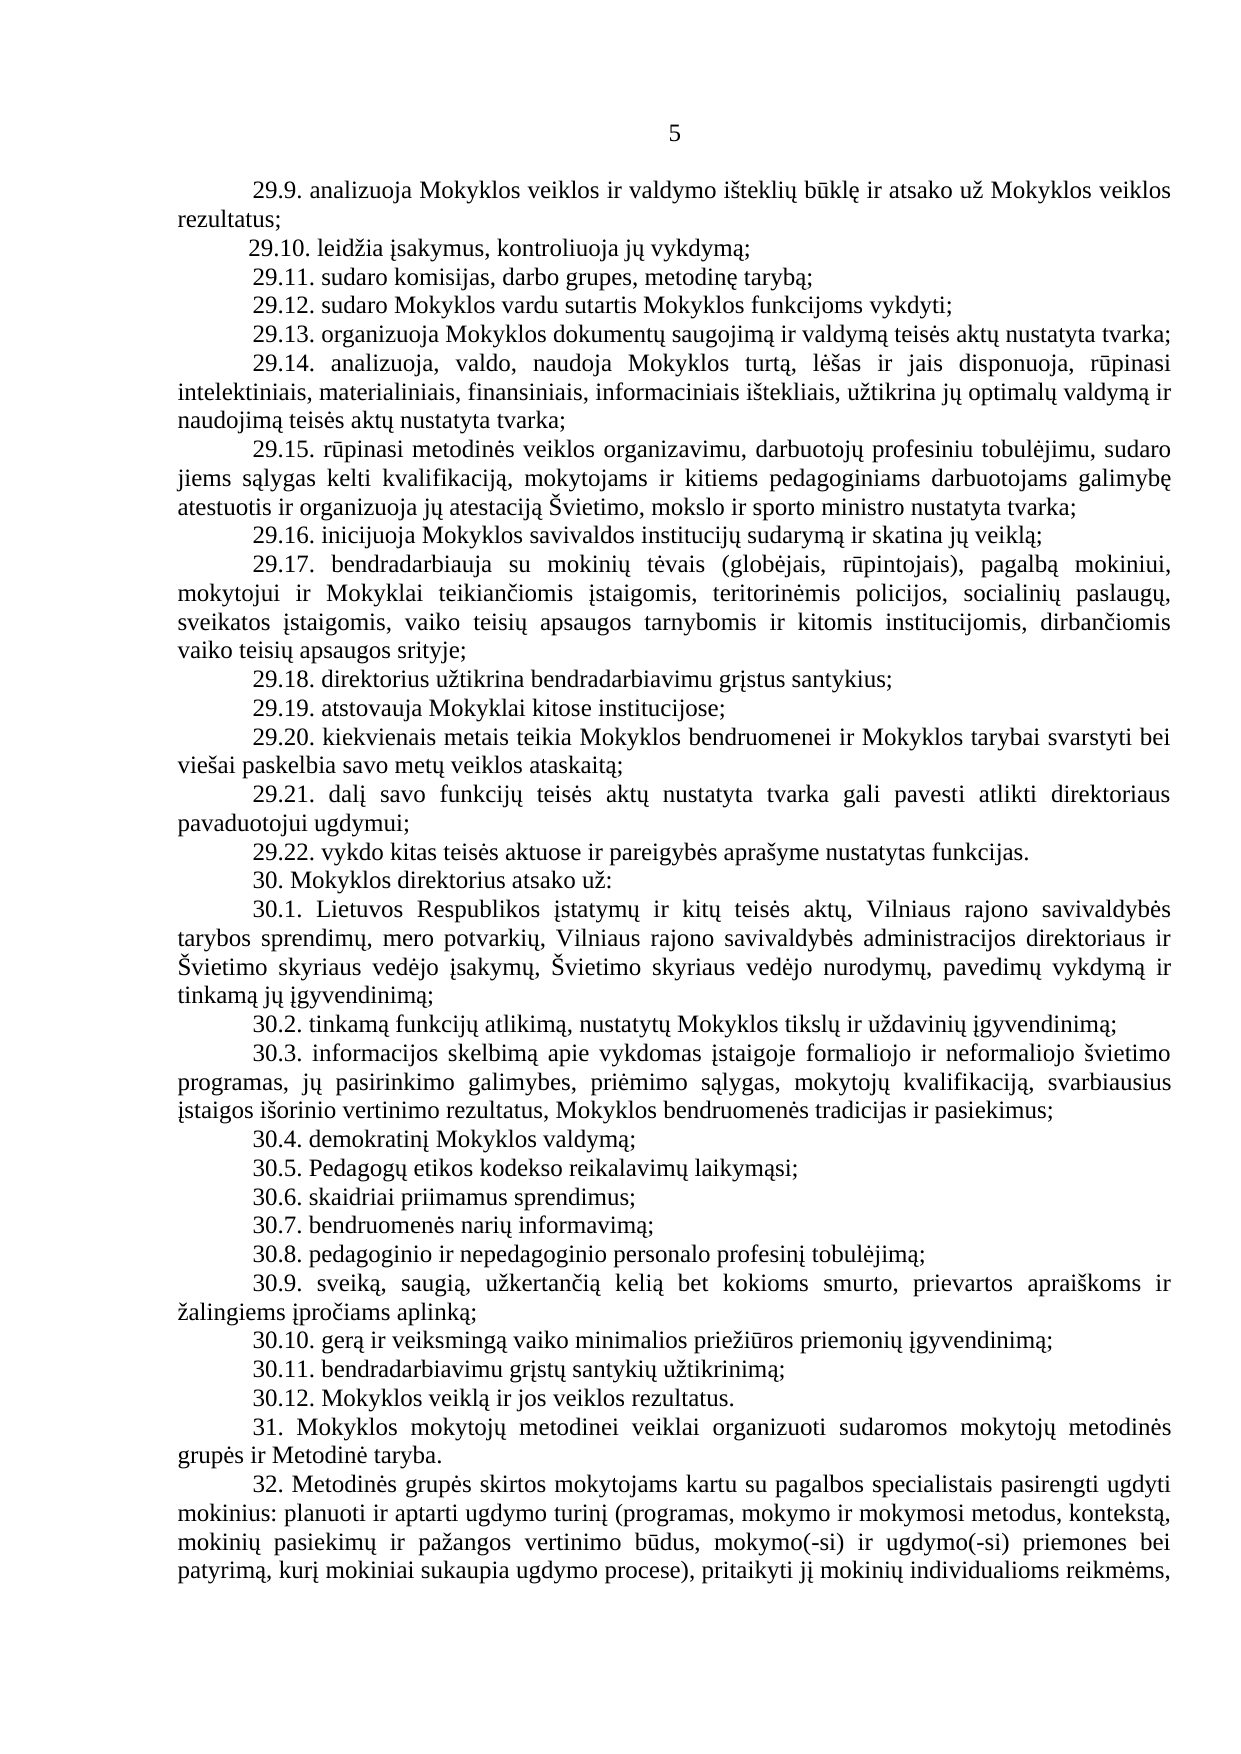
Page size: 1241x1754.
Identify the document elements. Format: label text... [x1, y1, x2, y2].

text 30.5. Pedagogų etikos kodekso reikalavimų laikymąsi; [177, 1153, 1172, 1182]
text 30.10. gerą ir veiksmingą vaiko minimalios priežiūros priemonių įgyvendinimą; [177, 1326, 1172, 1354]
text 31. Mokyklos mokytojų metodinei veiklai organizuoti sudaromos mokytojų metodinės grupės ir Metodinė taryba. [177, 1412, 1172, 1469]
text 30.9. sveiką, saugią, užkertančią kelią bet kokioms smurto, prievartos apraiškoms ir žalingiems įpročiams aplinką; [177, 1268, 1172, 1326]
text 30.1. Lietuvos Respublikos įstatymų ir kitų teisės aktų, Vilniaus rajono savivaldybės tarybos sprendimų, mero potvarkių, Vilniaus rajono savivaldybės administracijos direktoriaus ir Švietimo skyriaus vedėjo įsakymų, Švietimo skyriaus vedėjo nurodymų, pavedimų vykdymą ir tinkamą jų įgyvendinimą; [177, 894, 1172, 1009]
text 30.2. tinkamą funkcijų atlikimą, nustatytų Mokyklos tikslų ir uždavinių įgyvendinimą; [177, 1009, 1172, 1038]
text 29.15. rūpinasi metodinės veiklos organizavimu, darbuotojų profesiniu tobulėjimu, sudaro jiems sąlygas kelti kvalifikaciją, mokytojams ir kitiems pedagoginiams darbuotojams galimybę atestuotis ir organizuoja jų atestaciją Švietimo, mokslo ir sporto ministro nustatyta tvarka; [177, 434, 1172, 521]
text 29.18. direktorius užtikrina bendradarbiavimu grįstus santykius; [177, 664, 1172, 693]
text 30.12. Mokyklos veiklą ir jos veiklos rezultatus. [177, 1383, 1172, 1412]
text 29.20. kiekvienais metais teikia Mokyklos bendruomenei ir Mokyklos tarybai svarstyti bei viešai paskelbia savo metų veiklos ataskaitą; [177, 722, 1172, 779]
text 29.21. dalį savo funkcijų teisės aktų nustatyta tvarka gali pavesti atlikti direktoriaus pavaduotojui ugdymui; [177, 779, 1172, 837]
text 30.8. pedagoginio ir nepedagoginio personalo profesinį tobulėjimą; [177, 1239, 1172, 1268]
text 29.22. vykdo kitas teisės aktuose ir pareigybės aprašyme nustatytas funkcijas. [177, 837, 1172, 866]
text 29.16. inicijuoja Mokyklos savivaldos institucijų sudarymą ir skatina jų veiklą; [177, 521, 1172, 549]
text 30.3. informacijos skelbimą apie vykdomas įstaigoje formaliojo ir neformaliojo švietimo programas, jų pasirinkimo galimybes, priėmimo sąlygas, mokytojų kvalifikaciją, svarbiausius įstaigos išorinio vertinimo rezultatus, Mokyklos bendruomenės tradicijas ir pasiekimus; [177, 1038, 1172, 1124]
text 29.12. sudaro Mokyklos vardu sutartis Mokyklos funkcijoms vykdyti; [177, 291, 1172, 319]
text 30.6. skaidriai priimamus sprendimus; [177, 1182, 1172, 1211]
text 32. Metodinės grupės skirtos mokytojams kartu su pagalbos specialistais pasirengti ugdyti mokinius: planuoti ir aptarti ugdymo turinį (programas, mokymo ir mokymosi metodus, kontekstą, mokinių pasiekimų ir pažangos vertinimo būdus, mokymo(-si) ir ugdymo(-si) priemones bei patyrimą, kurį mokiniai sukaupia ugdymo procese), pritaikyti jį mokinių individualioms reikmėms, [177, 1469, 1172, 1584]
text 30.7. bendruomenės narių informavimą; [177, 1211, 1172, 1239]
text 30. Mokyklos direktorius atsako už: [177, 866, 1172, 894]
text 29.14. analizuoja, valdo, naudoja Mokyklos turtą, lėšas ir jais disponuoja, rūpinasi intelektiniais, materialiniais, finansiniais, informaciniais ištekliais, užtikrina jų optimalų valdymą ir naudojimą teisės aktų nustatyta tvarka; [177, 348, 1172, 434]
text 30.11. bendradarbiavimu grįstų santykių užtikrinimą; [177, 1354, 1172, 1383]
text 29.19. atstovauja Mokyklai kitose institucijose; [177, 693, 1172, 722]
text 29.17. bendradarbiauja su mokinių tėvais (globėjais, rūpintojais), pagalbą mokiniui, mokytojui ir Mokyklai teikiančiomis įstaigomis, teritorinėmis policijos, socialinių paslaugų, sveikatos įstaigomis, vaiko teisių apsaugos tarnybomis ir kitomis institucijomis, dirbančiomis vaiko teisių apsaugos srityje; [177, 549, 1172, 664]
text 29.13. organizuoja Mokyklos dokumentų saugojimą ir valdymą teisės aktų nustatyta tvarka; [177, 319, 1172, 348]
text 29.9. analizuoja Mokyklos veiklos ir valdymo išteklių būklę ir atsako už Mokyklos veiklos rezultatus; [177, 176, 1172, 233]
text 29.11. sudaro komisijas, darbo grupes, metodinę tarybą; [177, 262, 1172, 291]
text 29.10. leidžia įsakymus, kontroliuoja jų vykdymą; [177, 233, 1172, 262]
text 30.4. demokratinį Mokyklos valdymą; [177, 1124, 1172, 1153]
